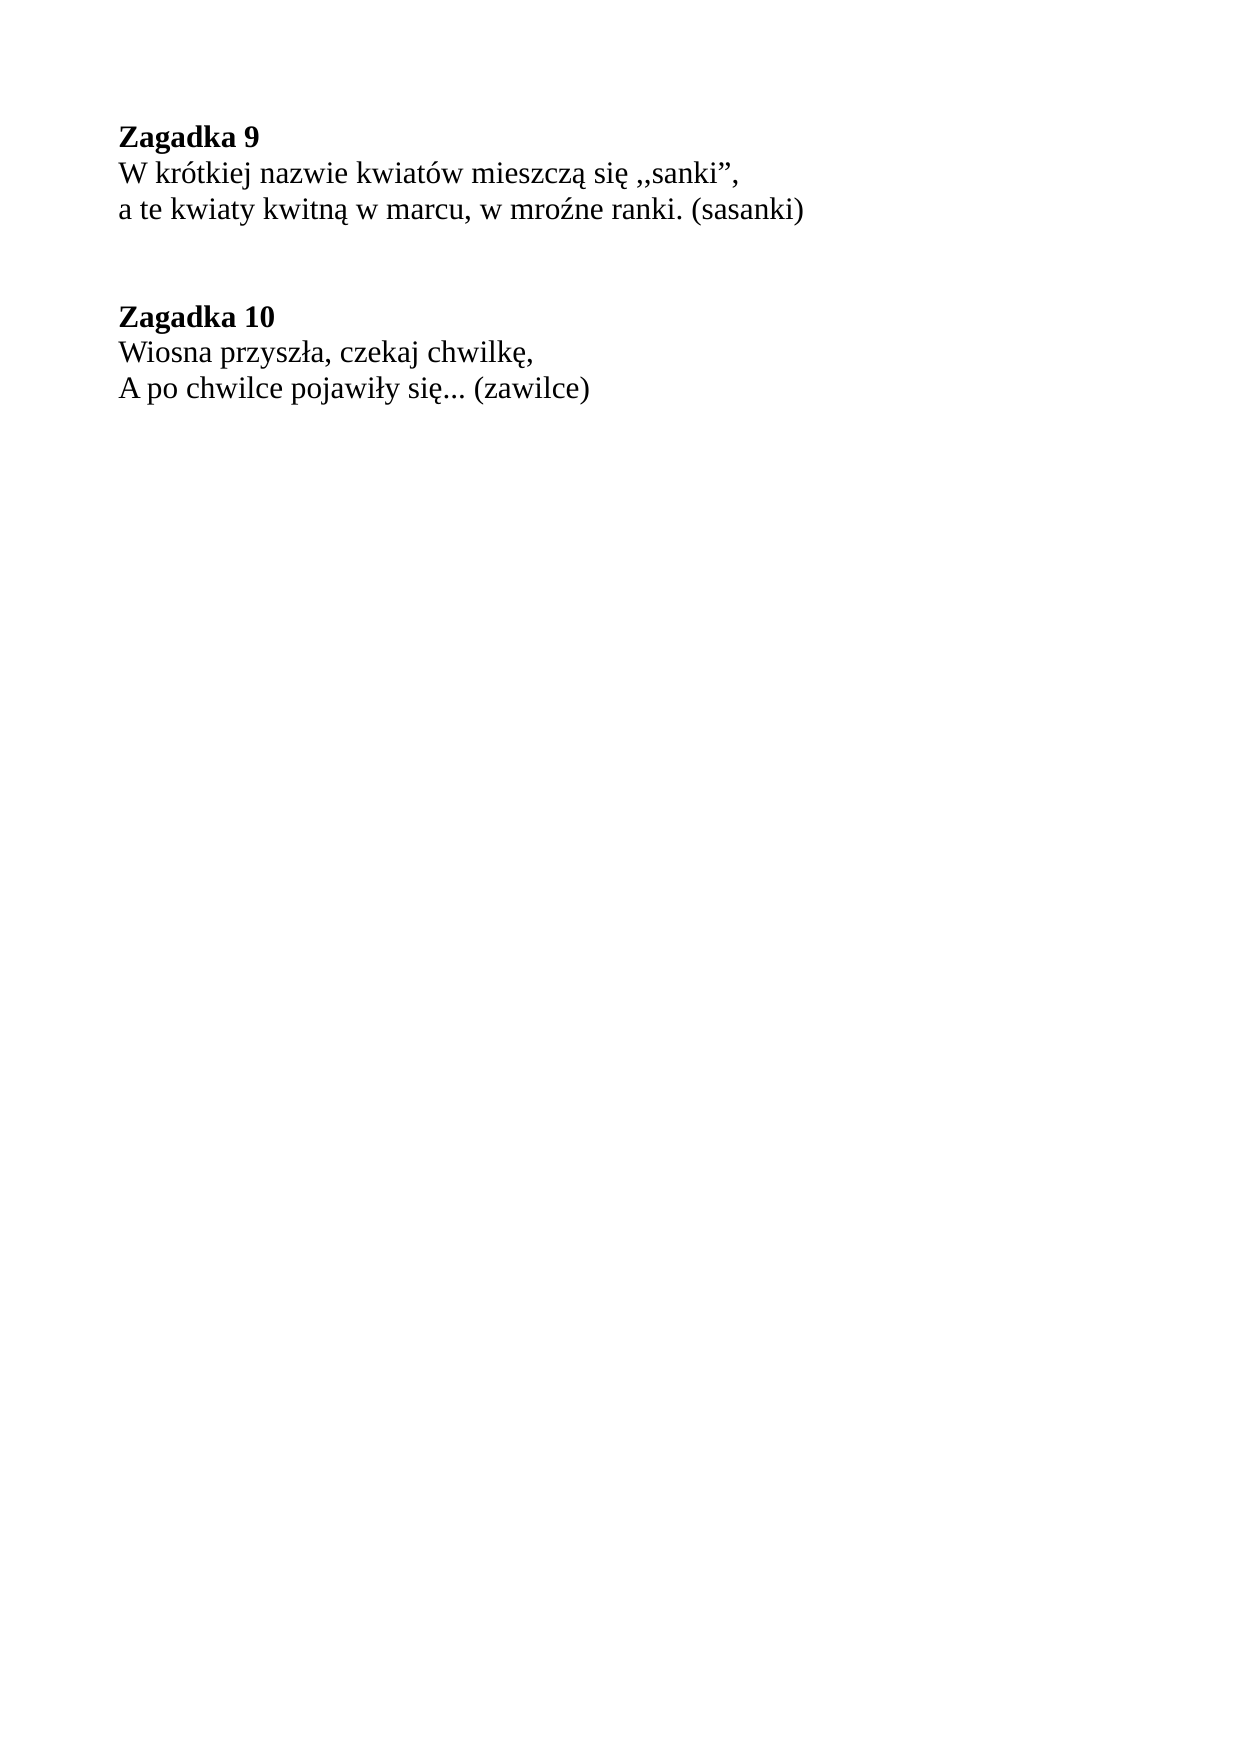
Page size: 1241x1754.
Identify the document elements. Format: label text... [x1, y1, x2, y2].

text Zagadka 9 [118, 118, 1122, 154]
text Zagadka 10 Wiosna przyszła, czekaj chwilkę, A po chwilce pojawiły się... (zawilce) [118, 298, 1122, 406]
text W krótkiej nazwie kwiatów mieszczą się ,,sanki”, a te kwiaty kwitną w marcu, w mroźne ranki. (sasanki) [118, 154, 1122, 262]
